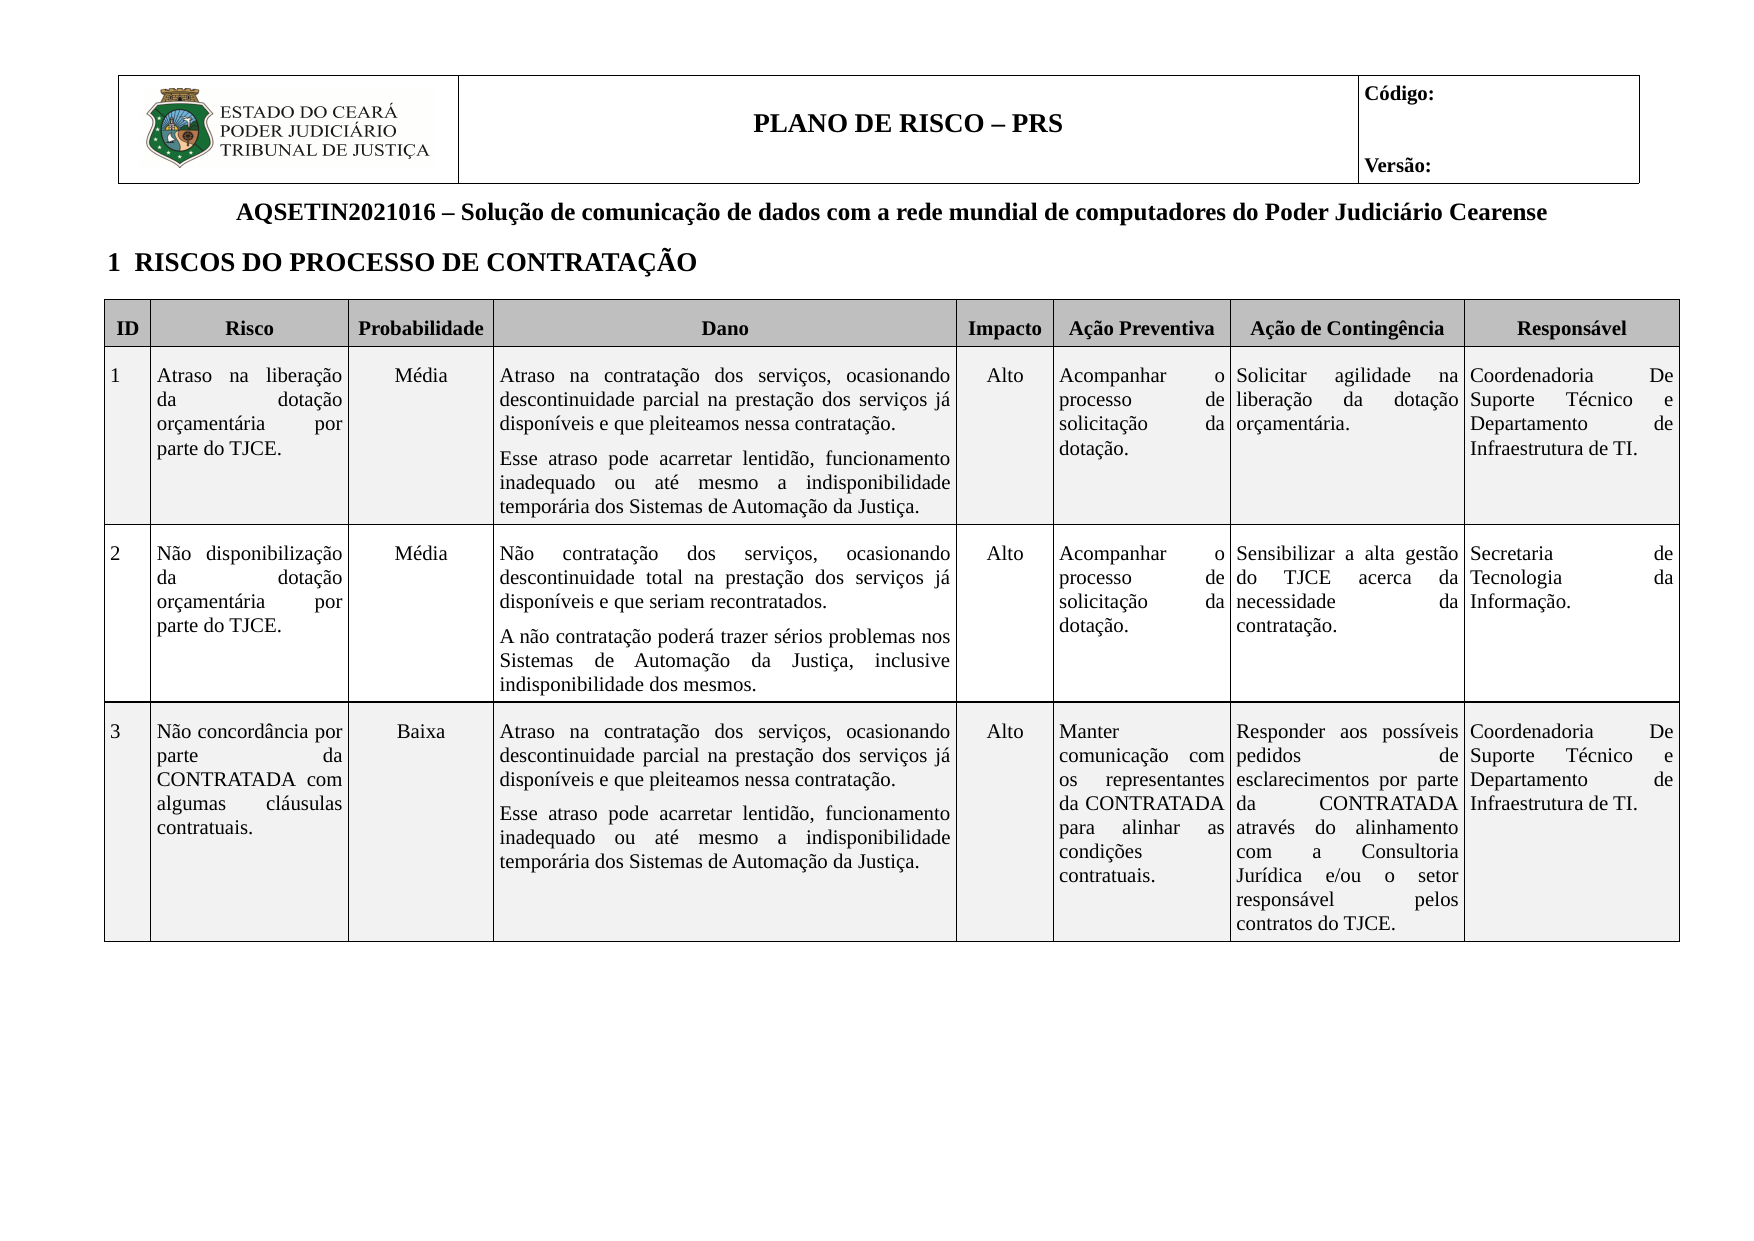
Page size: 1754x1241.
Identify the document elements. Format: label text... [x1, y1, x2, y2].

table_cell 1 [105, 347, 150, 524]
table_cell Manter comunicação com os representantes da CONTRATADA para alinhar as condições contratuais. [1054, 703, 1230, 941]
table_cell Baixa [349, 703, 493, 941]
table_cell Atraso na contratação dos serviços, ocasionando descontinuidade parcial na prestação dos serviços já disponíveis e que pleiteamos nessa contratação. Esse atraso pode acarretar lentidão, funcionamento inadequado ou até mesmo a indisponibilidade temporária dos Sistemas de Automação da Justiça. [494, 347, 956, 524]
table_header ID [105, 300, 150, 346]
table_cell Responder aos possíveis pedidos de esclarecimentos por parte da CONTRATADA através do alinhamento com a Consultoria Jurídica e/ou o setor responsável pelos contratos do TJCE. [1231, 703, 1464, 941]
table_cell Média [349, 525, 493, 701]
table_cell Acompanhar o processo de solicitação da dotação. [1054, 525, 1230, 701]
table_header Dano [494, 300, 956, 346]
table_header Responsável [1465, 300, 1679, 346]
table_cell 3 [105, 703, 150, 941]
table_header Ação Preventiva [1054, 300, 1230, 346]
table_cell Não disponibilização da dotação orçamentária por parte do TJCE. [151, 525, 348, 701]
table_cell Coordenadoria De Suporte Técnico e Departamento de Infraestrutura de TI. [1465, 347, 1679, 524]
table_cell Sensibilizar a alta gestão do TJCE acerca da necessidade da contratação. [1231, 525, 1464, 701]
table_cell Alto [957, 347, 1053, 524]
table_cell Não contratação dos serviços, ocasionando descontinuidade total na prestação dos serviços já disponíveis e que seriam recontratados. A não contratação poderá trazer sérios problemas nos Sistemas de Automação da Justiça, inclusive indisponibilidade dos mesmos. [494, 525, 956, 701]
table_cell Atraso na liberação da dotação orçamentária por parte do TJCE. [151, 347, 348, 524]
table_cell Não concordância por parte da CONTRATADA com algumas cláusulas contratuais. [151, 703, 348, 941]
table_cell Acompanhar o processo de solicitação da dotação. [1054, 347, 1230, 524]
table_cell Secretaria de Tecnologia da Informação. [1465, 525, 1679, 701]
list RISCOS DO PROCESSO DE CONTRATAÇÃO [100, 246, 1665, 278]
table_header Impacto [957, 300, 1053, 346]
text AQSETIN2021016 – Solução de comunicação de dados com a rede mundial de computadores do Poder Judiciário Cearense [118, 197, 1665, 226]
table_cell 2 [105, 525, 150, 701]
table_cell Alto [957, 525, 1053, 701]
table_header Ação de Contingência [1231, 300, 1464, 346]
table_cell Atraso na contratação dos serviços, ocasionando descontinuidade parcial na prestação dos serviços já disponíveis e que pleiteamos nessa contratação. Esse atraso pode acarretar lentidão, funcionamento inadequado ou até mesmo a indisponibilidade temporária dos Sistemas de Automação da Justiça. [494, 703, 956, 941]
table_cell Coordenadoria De Suporte Técnico e Departamento de Infraestrutura de TI. [1465, 703, 1679, 941]
table_header Risco [151, 300, 348, 346]
table_cell Média [349, 347, 493, 524]
table_cell Alto [957, 703, 1053, 941]
table_cell Solicitar agilidade na liberação da dotação orçamentária. [1231, 347, 1464, 524]
table_header Probabilidade [349, 300, 493, 346]
